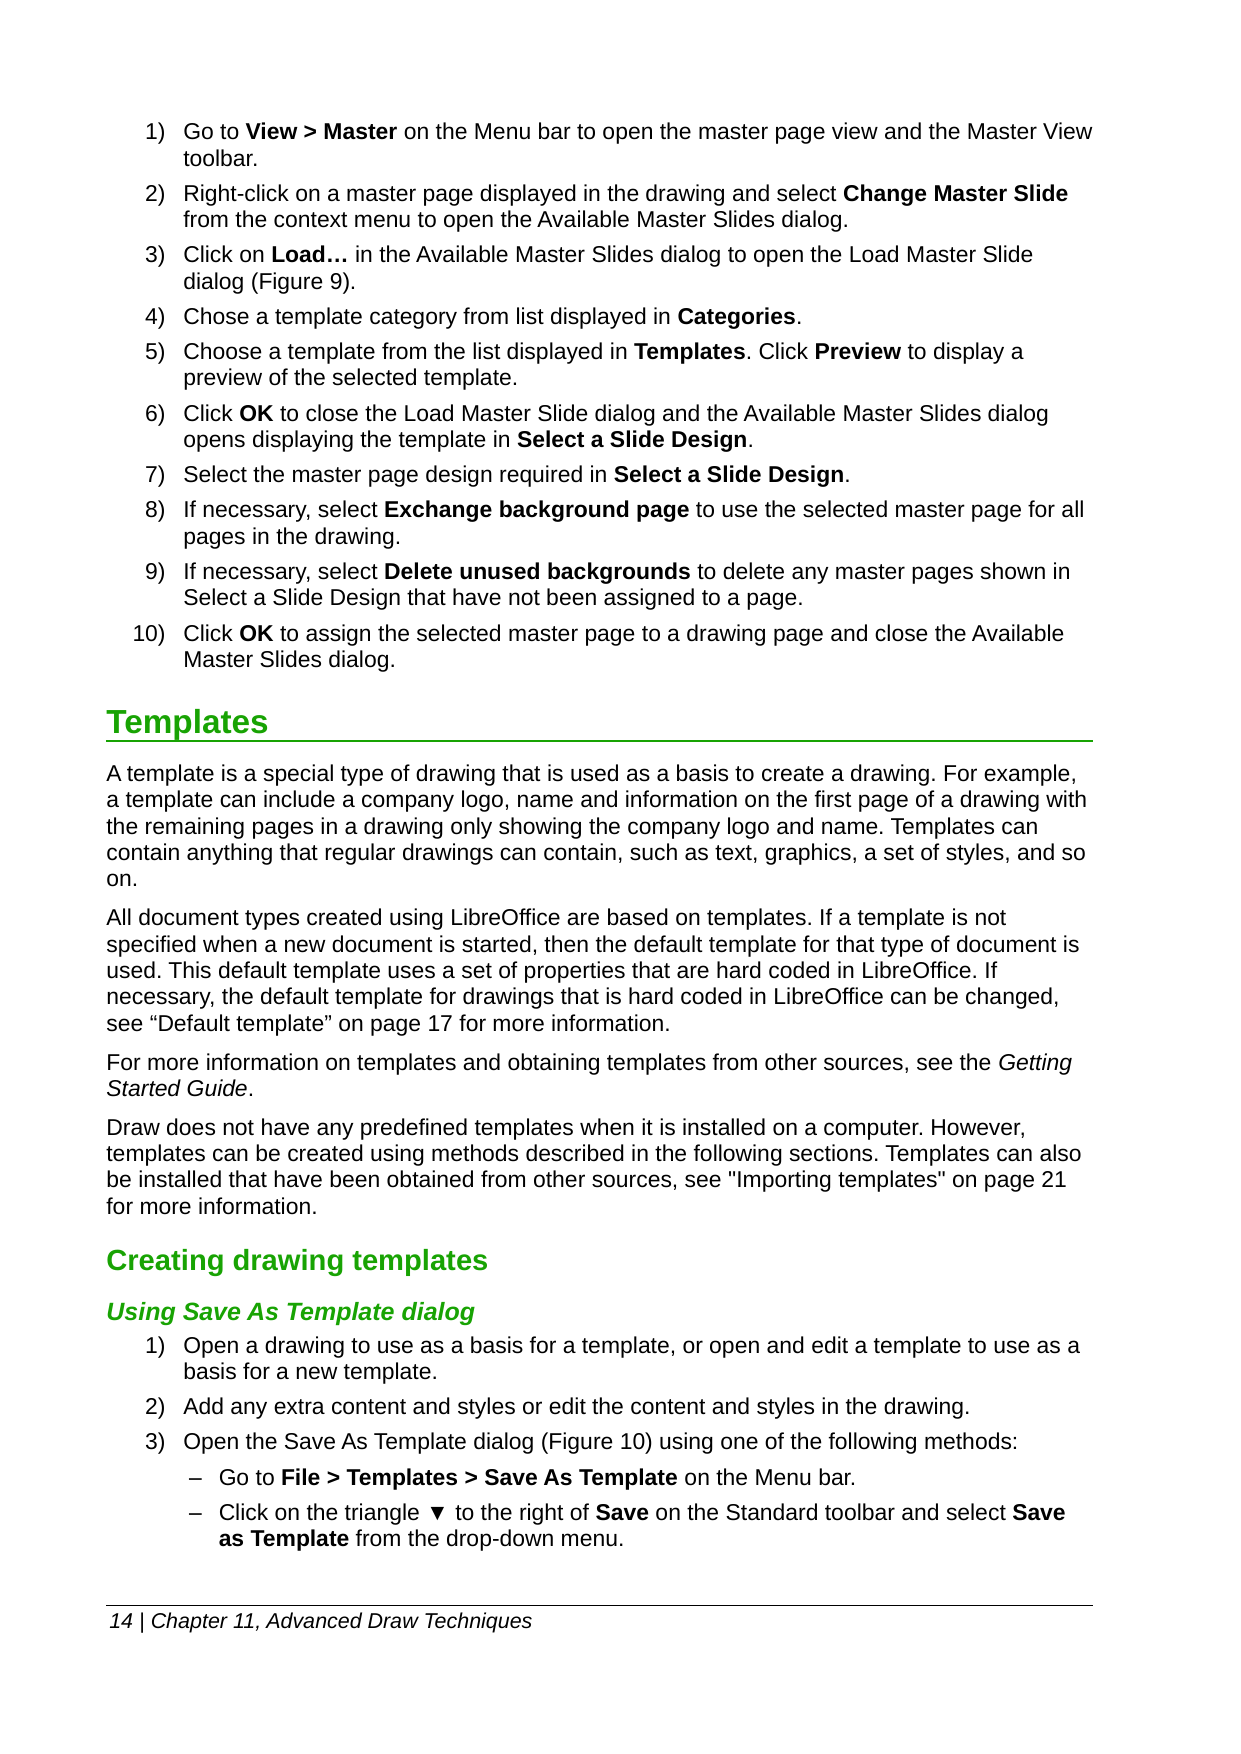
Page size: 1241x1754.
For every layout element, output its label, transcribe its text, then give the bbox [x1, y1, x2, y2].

list Click on Load… in the Available Master Slides dialog to open the Load Master Slide dialog (Figure 9). [165, 241, 1093, 294]
list Click OK to close the Load Master Slide dialog and the Available Master Slides dialog opens displaying the template in Select a Slide Design. [165, 399, 1093, 452]
list Open the Save As Template dialog (Figure 10) using one of the following methods: [165, 1428, 1093, 1455]
subtitle Creating drawing templates [106, 1243, 1093, 1276]
list Go to File > Templates > Save As Template on the Menu bar. [189, 1463, 1093, 1490]
text For more information on templates and obtaining templates from other sources, see the Getting Started Guide. [106, 1048, 1093, 1101]
list Chose a template category from list displayed in Categories. [165, 303, 1093, 329]
list Go to View > Master on the Menu bar to open the master page view and the Master View toolbar. [165, 118, 1093, 171]
list If necessary, select Exchange background page to use the selected master page for all pages in the drawing. [165, 496, 1093, 549]
text A template is a special type of drawing that is used as a basis to create a drawing. For example, a template can include a company logo, name and information on the first page of a drawing with the remaining pages in a drawing only showing the company logo and name. Templates can contain anything that regular drawings can contain, such as text, graphics, a set of styles, and so on. [106, 760, 1093, 892]
list If necessary, select Delete unused backgrounds to delete any master pages shown in Select a Slide Design that have not been assigned to a page. [165, 558, 1093, 611]
text All document types created using LibreOffice are based on templates. If a template is not specified when a new document is started, then the default template for that type of document is used. This default template uses a set of properties that are hard coded in LibreOffice. If necessary, the default template for drawings that is hard coded in LibreOffice can be changed, see “Default template” on page 17 for more information. [106, 904, 1093, 1036]
list Choose a template from the list displayed in Templates. Click Preview to display a preview of the selected template. [165, 338, 1093, 391]
text Draw does not have any predefined templates when it is installed on a computer. However, templates can be created using methods described in the following sections. Templates can also be installed that have been obtained from other sources, see "Importing templates" on page 21 for more information. [106, 1114, 1093, 1219]
list Select the master page design required in Select a Slide Design. [165, 461, 1093, 487]
subtitle Templates [106, 702, 1093, 740]
subtitle Using Save As Template dialog [106, 1297, 1093, 1326]
list Open a drawing to use as a basis for a template, or open and edit a template to use as a basis for a new template. [165, 1332, 1093, 1384]
list Click OK to assign the selected master page to a drawing page and close the Available Master Slides dialog. [165, 619, 1093, 672]
list Right-click on a master page displayed in the drawing and select Change Master Slide from the context menu to open the Available Master Slides dialog. [165, 180, 1093, 232]
list Click on the triangle ▼ to the right of Save on the Standard toolbar and select Save as Template from the drop-down menu. [189, 1499, 1093, 1551]
list Add any extra content and styles or edit the content and styles in the drawing. [165, 1393, 1093, 1419]
